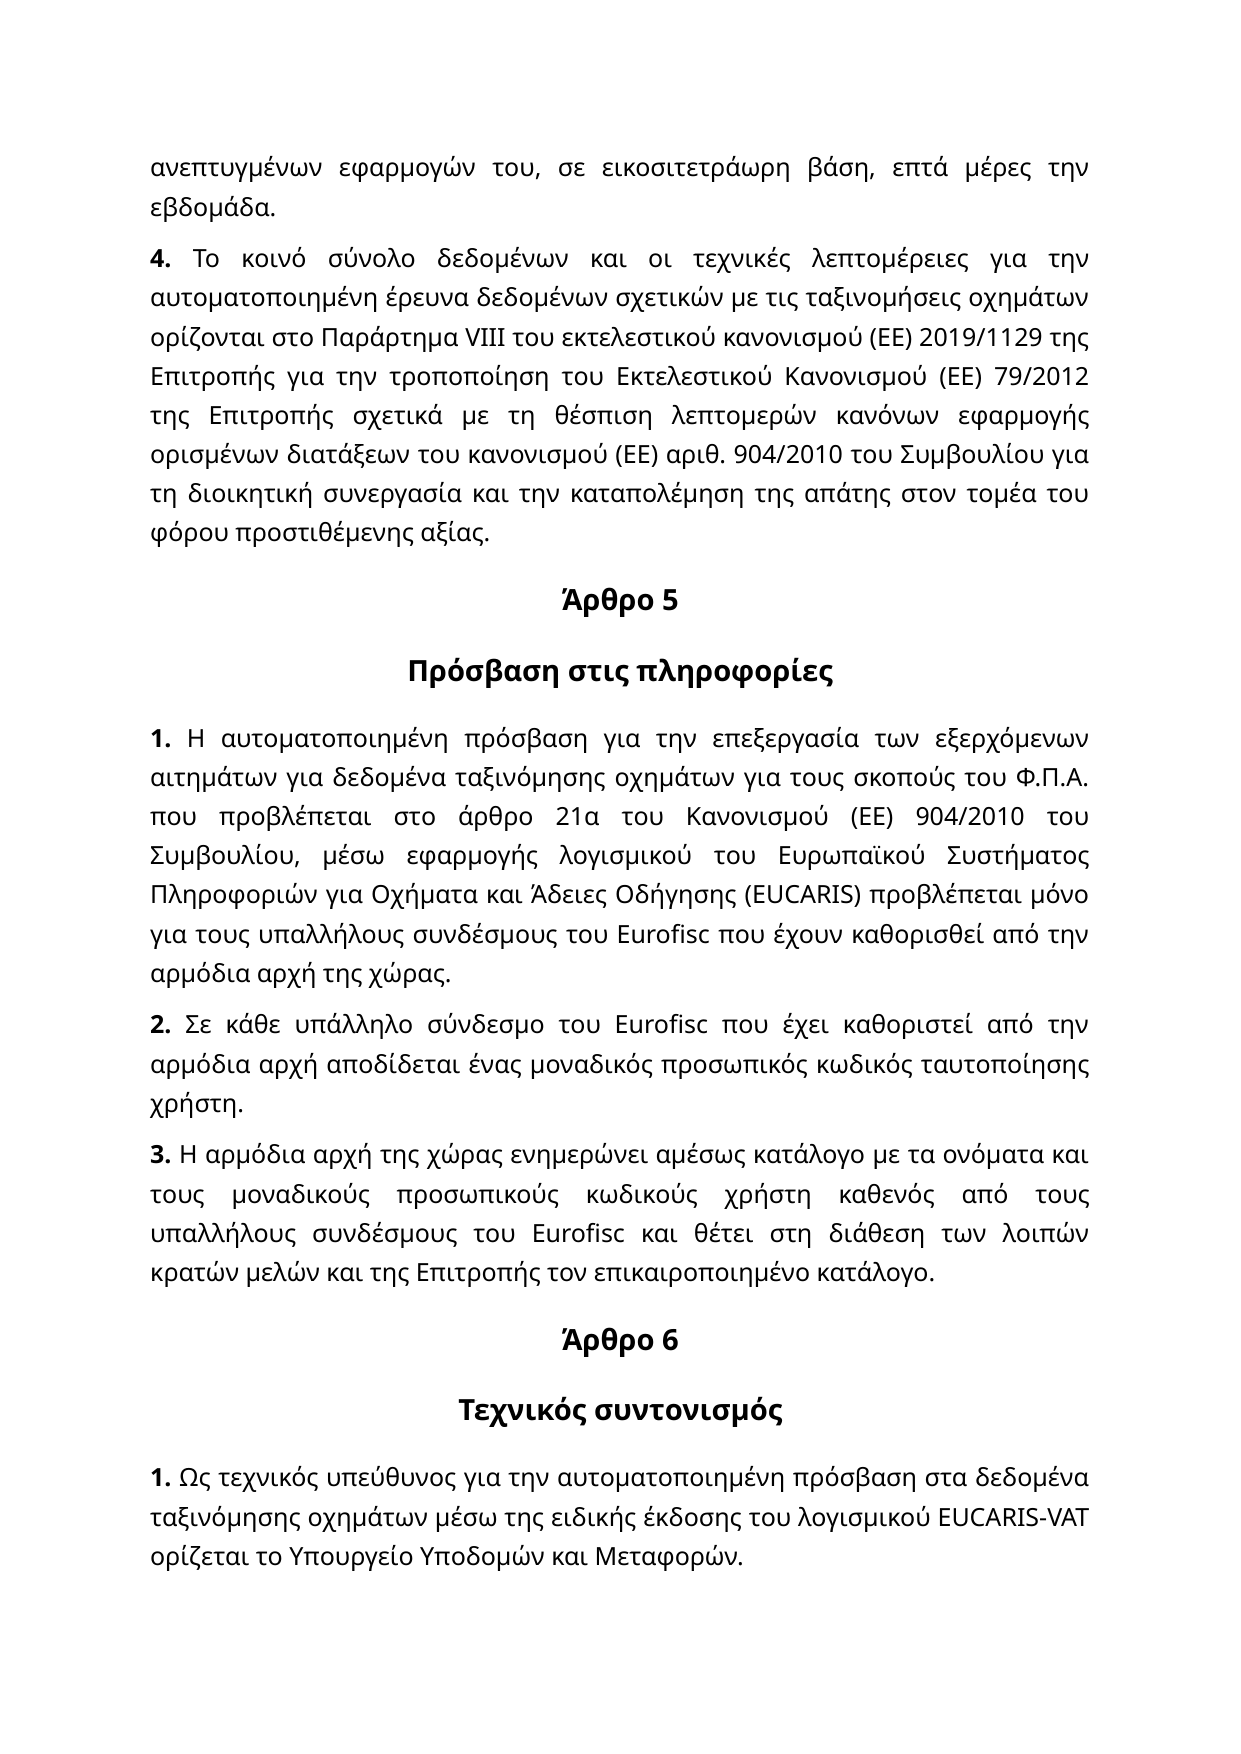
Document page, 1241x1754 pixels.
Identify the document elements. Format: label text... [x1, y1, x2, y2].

text 1. Η αυτοματοποιημένη πρόσβαση για την επεξεργασία των εξερχόμενων αιτημάτων για δεδομένα ταξινόμησης οχημάτων για τους σκοπούς του Φ.Π.Α. που προβλέπεται στο άρθρο 21α του Κανονισμού (ΕΕ) 904/2010 του Συμβουλίου, μέσω εφαρμογής λογισμικού του Ευρωπαϊκού Συστήματος Πληροφοριών για Οχήματα και Άδειες Οδήγησης (EUCARIS) προβλέπεται μόνο για τους υπαλλήλους συνδέσμους του Eurofisc που έχουν καθορισθεί από την αρμόδια αρχή της χώρας. [150, 720, 1090, 989]
subtitle Τεχνικός συντονισμός [150, 1389, 1090, 1429]
text 4. Το κοινό σύνολο δεδομένων και οι τεχνικές λεπτομέρειες για την αυτοματοποιημένη έρευνα δεδομένων σχετικών με τις ταξινομήσεις οχημάτων ορίζονται στο Παράρτημα VIII του εκτελεστικού κανονισμού (ΕΕ) 2019/1129 της Επιτροπής για την τροποποίηση του Εκτελεστικού Κανονισμού (ΕΕ) 79/2012 της Επιτροπής σχετικά με τη θέσπιση λεπτομερών κανόνων εφαρμογής ορισμένων διατάξεων του κανονισμού (ΕΕ) αριθ. 904/2010 του Συμβουλίου για τη διοικητική συνεργασία και την καταπολέμηση της απάτης στον τομέα του φόρου προστιθέμενης αξίας. [150, 241, 1090, 549]
text ανεπτυγμένων εφαρμογών του, σε εικοσιτετράωρη βάση, επτά μέρες την εβδομάδα. [150, 150, 1090, 223]
subtitle Άρθρο 5 [150, 579, 1090, 619]
subtitle Άρθρο 6 [150, 1319, 1090, 1358]
text 2. Σε κάθε υπάλληλο σύνδεσμο του Eurofisc που έχει καθοριστεί από την αρμόδια αρχή αποδίδεται ένας μοναδικός προσωπικός κωδικός ταυτοποίησης χρήστη. [150, 1007, 1090, 1119]
text 1. Ως τεχνικός υπεύθυνος για την αυτοματοποιημένη πρόσβαση στα δεδομένα ταξινόμησης οχημάτων μέσω της ειδικής έκδοσης του λογισμικού EUCARIS-VAT ορίζεται το Υπουργείο Υποδομών και Μεταφορών. [150, 1460, 1090, 1572]
text 3. Η αρμόδια αρχή της χώρας ενημερώνει αμέσως κατάλογο με τα ονόματα και τους μοναδικούς προσωπικούς κωδικούς χρήστη καθενός από τους υπαλλήλους συνδέσμους του Eurofisc και θέτει στη διάθεση των λοιπών κρατών μελών και της Επιτροπής τον επικαιροποιημένο κατάλογο. [150, 1137, 1090, 1289]
subtitle Πρόσβαση στις πληροφορίες [150, 650, 1090, 689]
